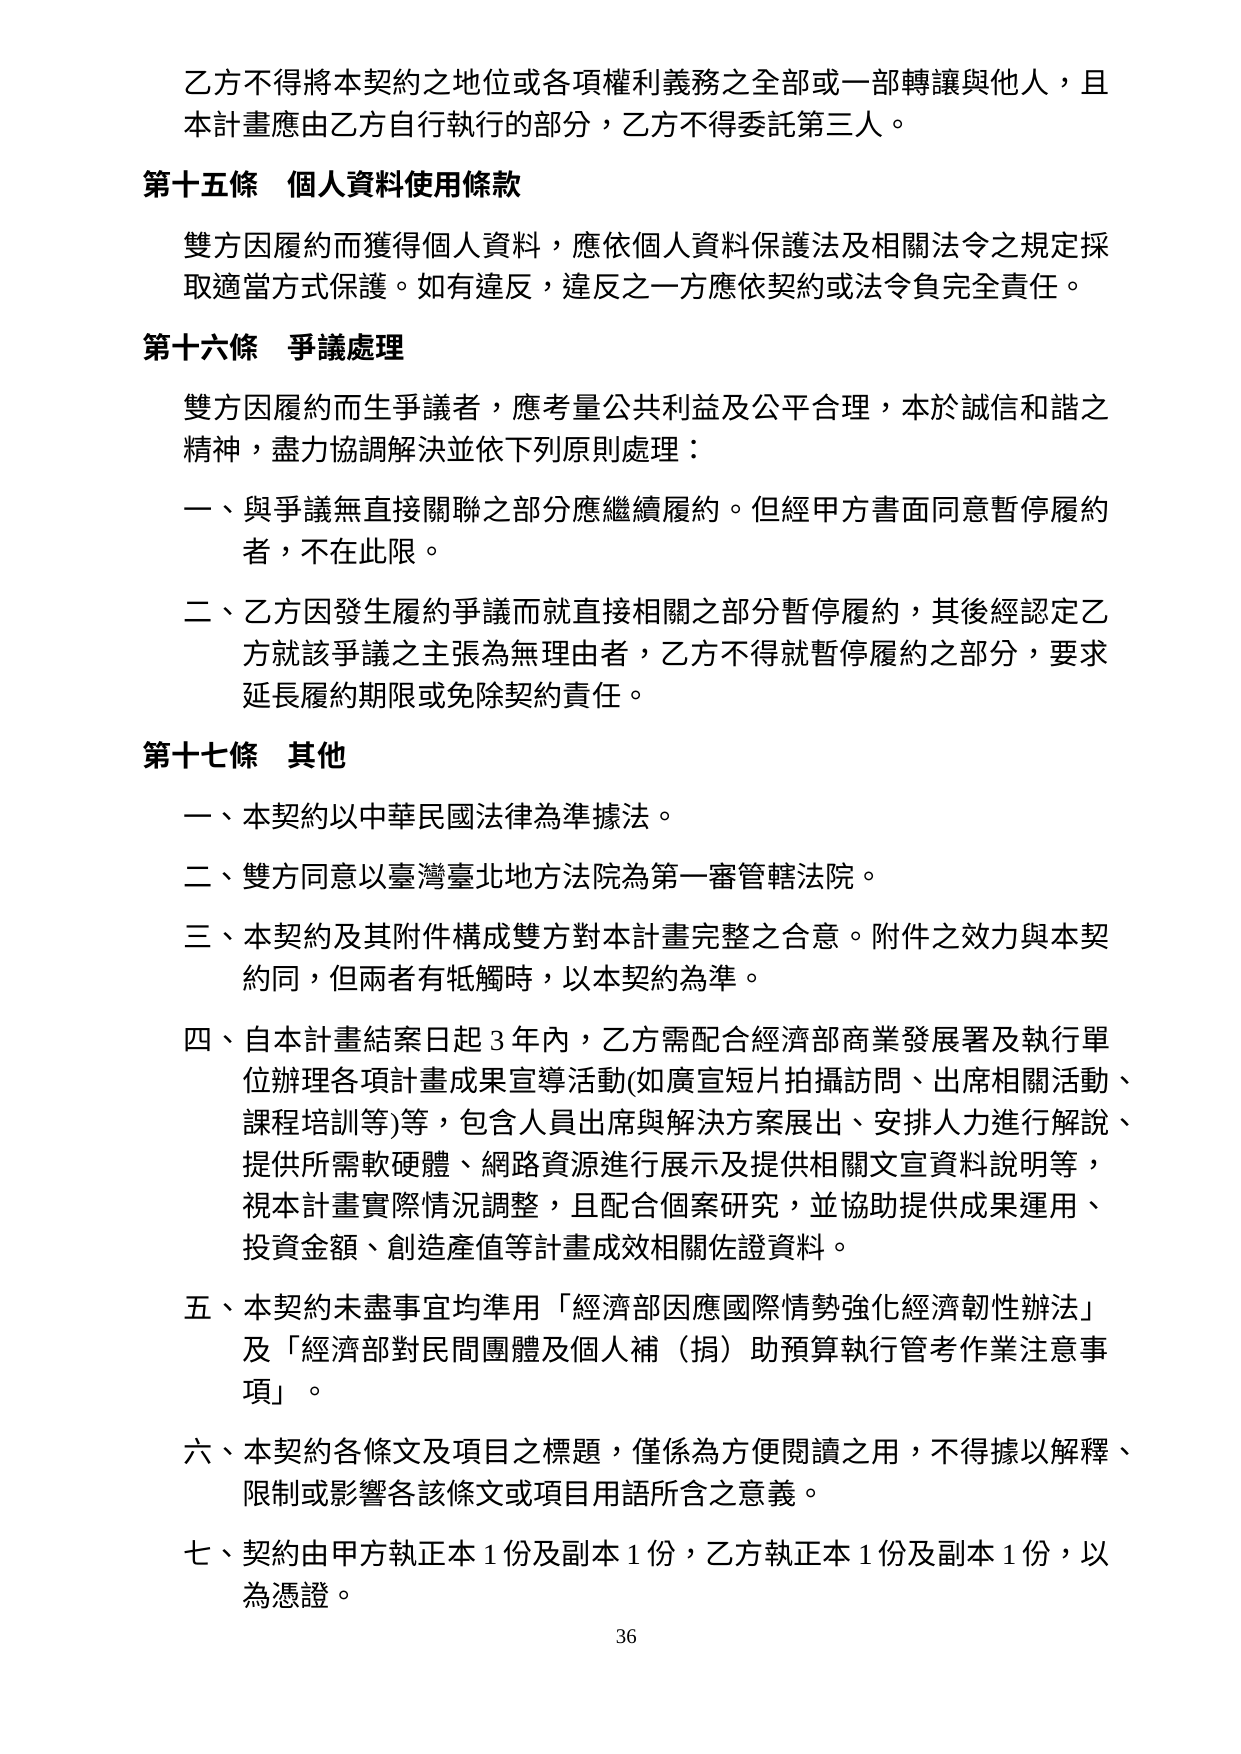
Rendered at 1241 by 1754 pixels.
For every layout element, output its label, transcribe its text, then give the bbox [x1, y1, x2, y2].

text 二、雙方同意以臺灣臺北地方法院為第一審管轄法院。 [183, 854, 1110, 896]
text 雙方因履約而生爭議者，應考量公共利益及公平合理，本於誠信和諧之精神，盡力協調解決並依下列原則處理： [183, 385, 1110, 469]
text 一、與爭議無直接關聯之部分應繼續履約。但經甲方書面同意暫停履約者，不在此限。 [183, 487, 1110, 571]
text 五、本契約未盡事宜均準用「經濟部因應國際情勢強化經濟韌性辦法」及「經濟部對民間團體及個人補（捐）助預算執行管考作業注意事項」。 [183, 1285, 1110, 1410]
text 一、本契約以中華民國法律為準據法。 [183, 794, 1110, 835]
text 六、本契約各條文及項目之標題，僅係為方便閱讀之用，不得據以解釋、限制或影響各該條文或項目用語所含之意義。 [183, 1429, 1110, 1512]
text 七、契約由甲方執正本1份及副本1份，乙方執正本1份及副本1份，以為憑證。 [183, 1531, 1110, 1614]
text 第十六條 爭議處理 [142, 325, 1110, 367]
text 第十五條 個人資料使用條款 [142, 162, 1110, 204]
text 二、乙方因發生履約爭議而就直接相關之部分暫停履約，其後經認定乙方就該爭議之主張為無理由者，乙方不得就暫停履約之部分，要求延長履約期限或免除契約責任。 [183, 589, 1110, 714]
text 四、自本計畫結案日起3年內，乙方需配合經濟部商業發展署及執行單位辦理各項計畫成果宣導活動(如廣宣短片拍攝訪問、出席相關活動、課程培訓等)等，包含人員出席與解決方案展出、安排人力進行解說、提供所需軟硬體、網路資源進行展示及提供相關文宣資料說明等，視本計畫實際情況調整，且配合個案研究，並協助提供成果運用、投資金額、創造產值等計畫成效相關佐證資料。 [183, 1017, 1110, 1267]
text 三、本契約及其附件構成雙方對本計畫完整之合意。附件之效力與本契約同，但兩者有牴觸時，以本契約為準。 [183, 914, 1110, 998]
text 雙方因履約而獲得個人資料，應依個人資料保護法及相關法令之規定採取適當方式保護。如有違反，違反之一方應依契約或法令負完全責任。 [183, 223, 1110, 306]
text 第十七條 其他 [142, 733, 1110, 775]
text 乙方不得將本契約之地位或各項權利義務之全部或一部轉讓與他人，且本計畫應由乙方自行執行的部分，乙方不得委託第三人。 [183, 60, 1110, 144]
